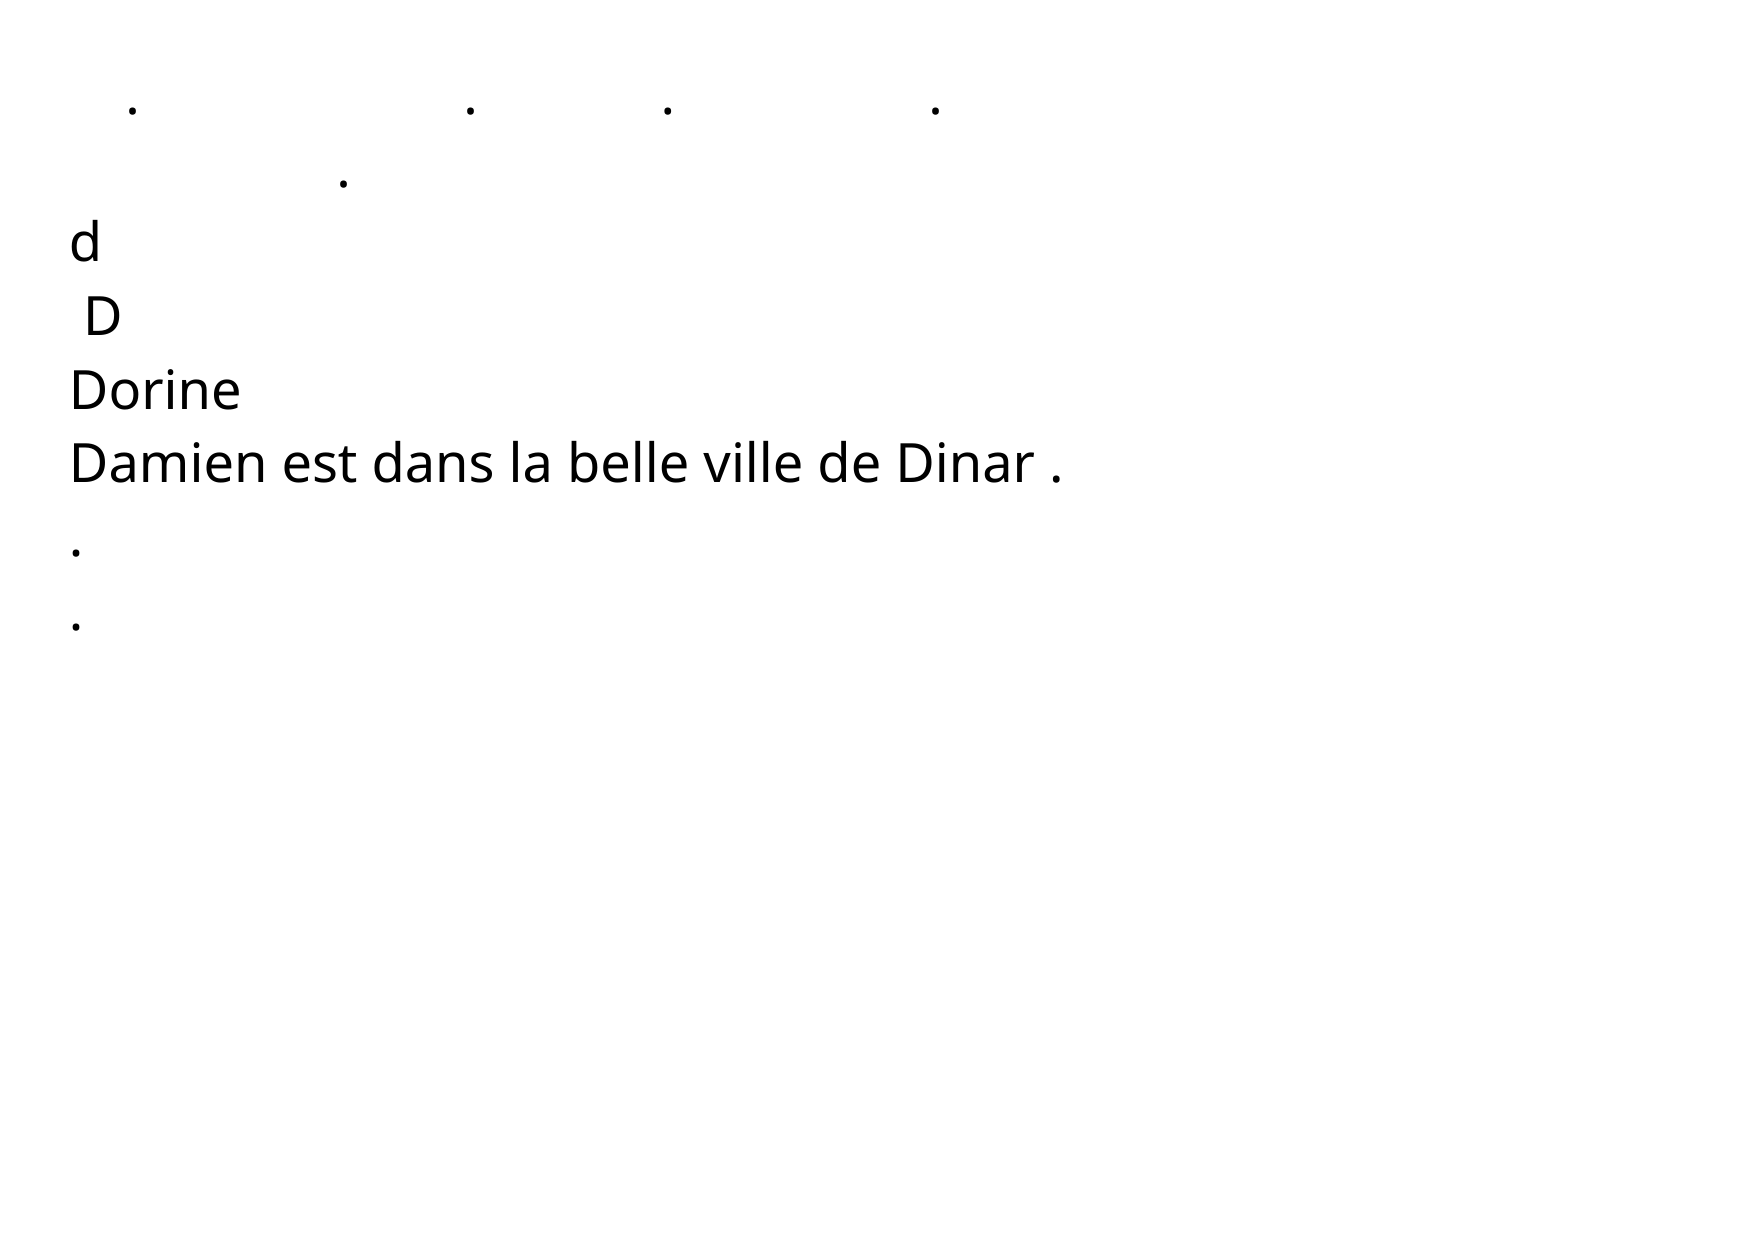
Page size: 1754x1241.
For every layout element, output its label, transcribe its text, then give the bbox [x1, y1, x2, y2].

text Dorine [55, 351, 1723, 425]
text d [55, 204, 1723, 277]
text . [55, 130, 1723, 204]
text . [55, 499, 1723, 572]
text D [55, 277, 1723, 351]
text . . . . [55, 56, 1723, 130]
text . [55, 572, 1723, 646]
text Damien est dans la belle ville de Dinar . [55, 425, 1723, 499]
